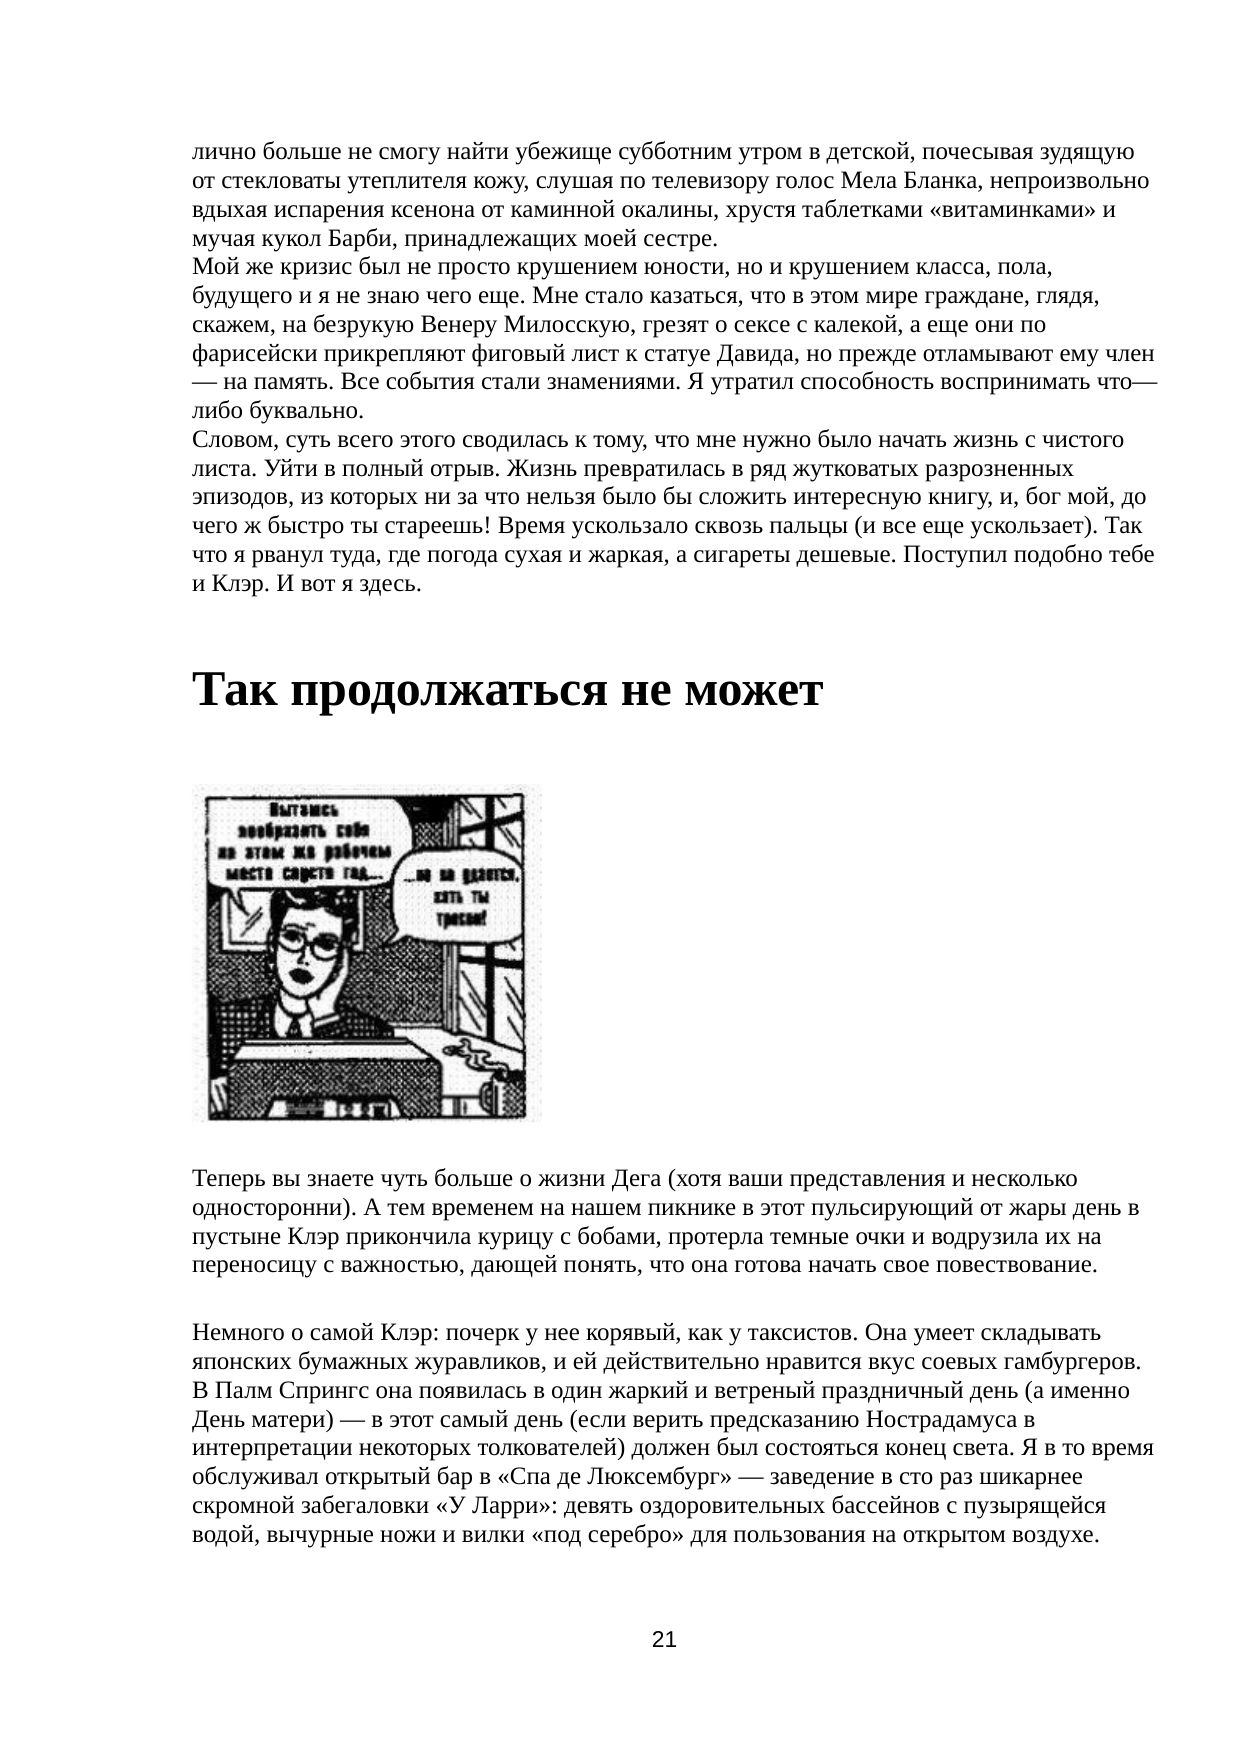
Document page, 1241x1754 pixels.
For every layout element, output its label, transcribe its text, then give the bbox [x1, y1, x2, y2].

picture [191, 784, 542, 1127]
table_header лично больше не смогу найти убежище субботним утром в детской, почесывая зудящую от стекловаты утеплителя кожу, слушая по телевизору голос Мела Бланка, непроизвольно вдыхая испарения ксенона от каминной окалины, хрустя таблетками «витаминками» и мучая кукол Барби, принадлежащих моей сестре. Мой же кризис был не просто крушением юности, но и крушением класса, пола, будущего и я не знаю чего еще. Мне стало казаться, что в этом мире граждане, глядя, скажем, на безрукую Венеру Милосскую, грезят о сексе с калекой, а еще они по фарисейски прикрепляют фиговый лист к статуе Давида, но прежде отламывают ему член — на память. Все события стали знамениями. Я утратил способность воспринимать что— либо буквально. Словом, суть всего этого сводилась к тому, что мне нужно было начать жизнь с чистого листа. Уйти в полный отрыв. Жизнь превратилась в ряд жутковатых разрозненных эпизодов, из которых ни за что нельзя было бы сложить интересную книгу, и, бог мой, до чего ж быстро ты стареешь! Время ускользало сквозь пальцы (и все еще ускользает). Так что я рванул туда, где погода сухая и жаркая, а сигареты дешевые. Поступил подобно тебе и Клэр. И вот я здесь. [184, 118, 1166, 614]
table_header Так продолжаться не может Теперь вы знаете чуть больше о жизни Дега (хотя ваши представления и несколько односторонни). А тем временем на нашем пикнике в этот пульсирующий от жары день в пустыне Клэр прикончила курицу с бобами, протерла темные очки и водрузила их на переносицу с важностью, дающей понять, что она готова начать свое повествование. Немного о самой Клэр: почерк у нее корявый, как у таксистов. Она умеет складывать японских бумажных журавликов, и ей действительно нравится вкус соевых гамбургеров. В Палм Спрингс она появилась в один жаркий и ветреный праздничный день (а именно День матери) — в этот самый день (если верить предсказанию Нострадамуса в интерпретации некоторых толкователей) должен был состояться конец света. Я в то время обслуживал открытый бар в «Спа де Люксембург» — заведение в сто раз шикарнее скромной забегаловки «У Ларри»: девять оздоровительных бассейнов с пузырящейся водой, вычурные ножи и вилки «под серебро» для пользования на открытом воздухе. [184, 641, 1166, 1555]
